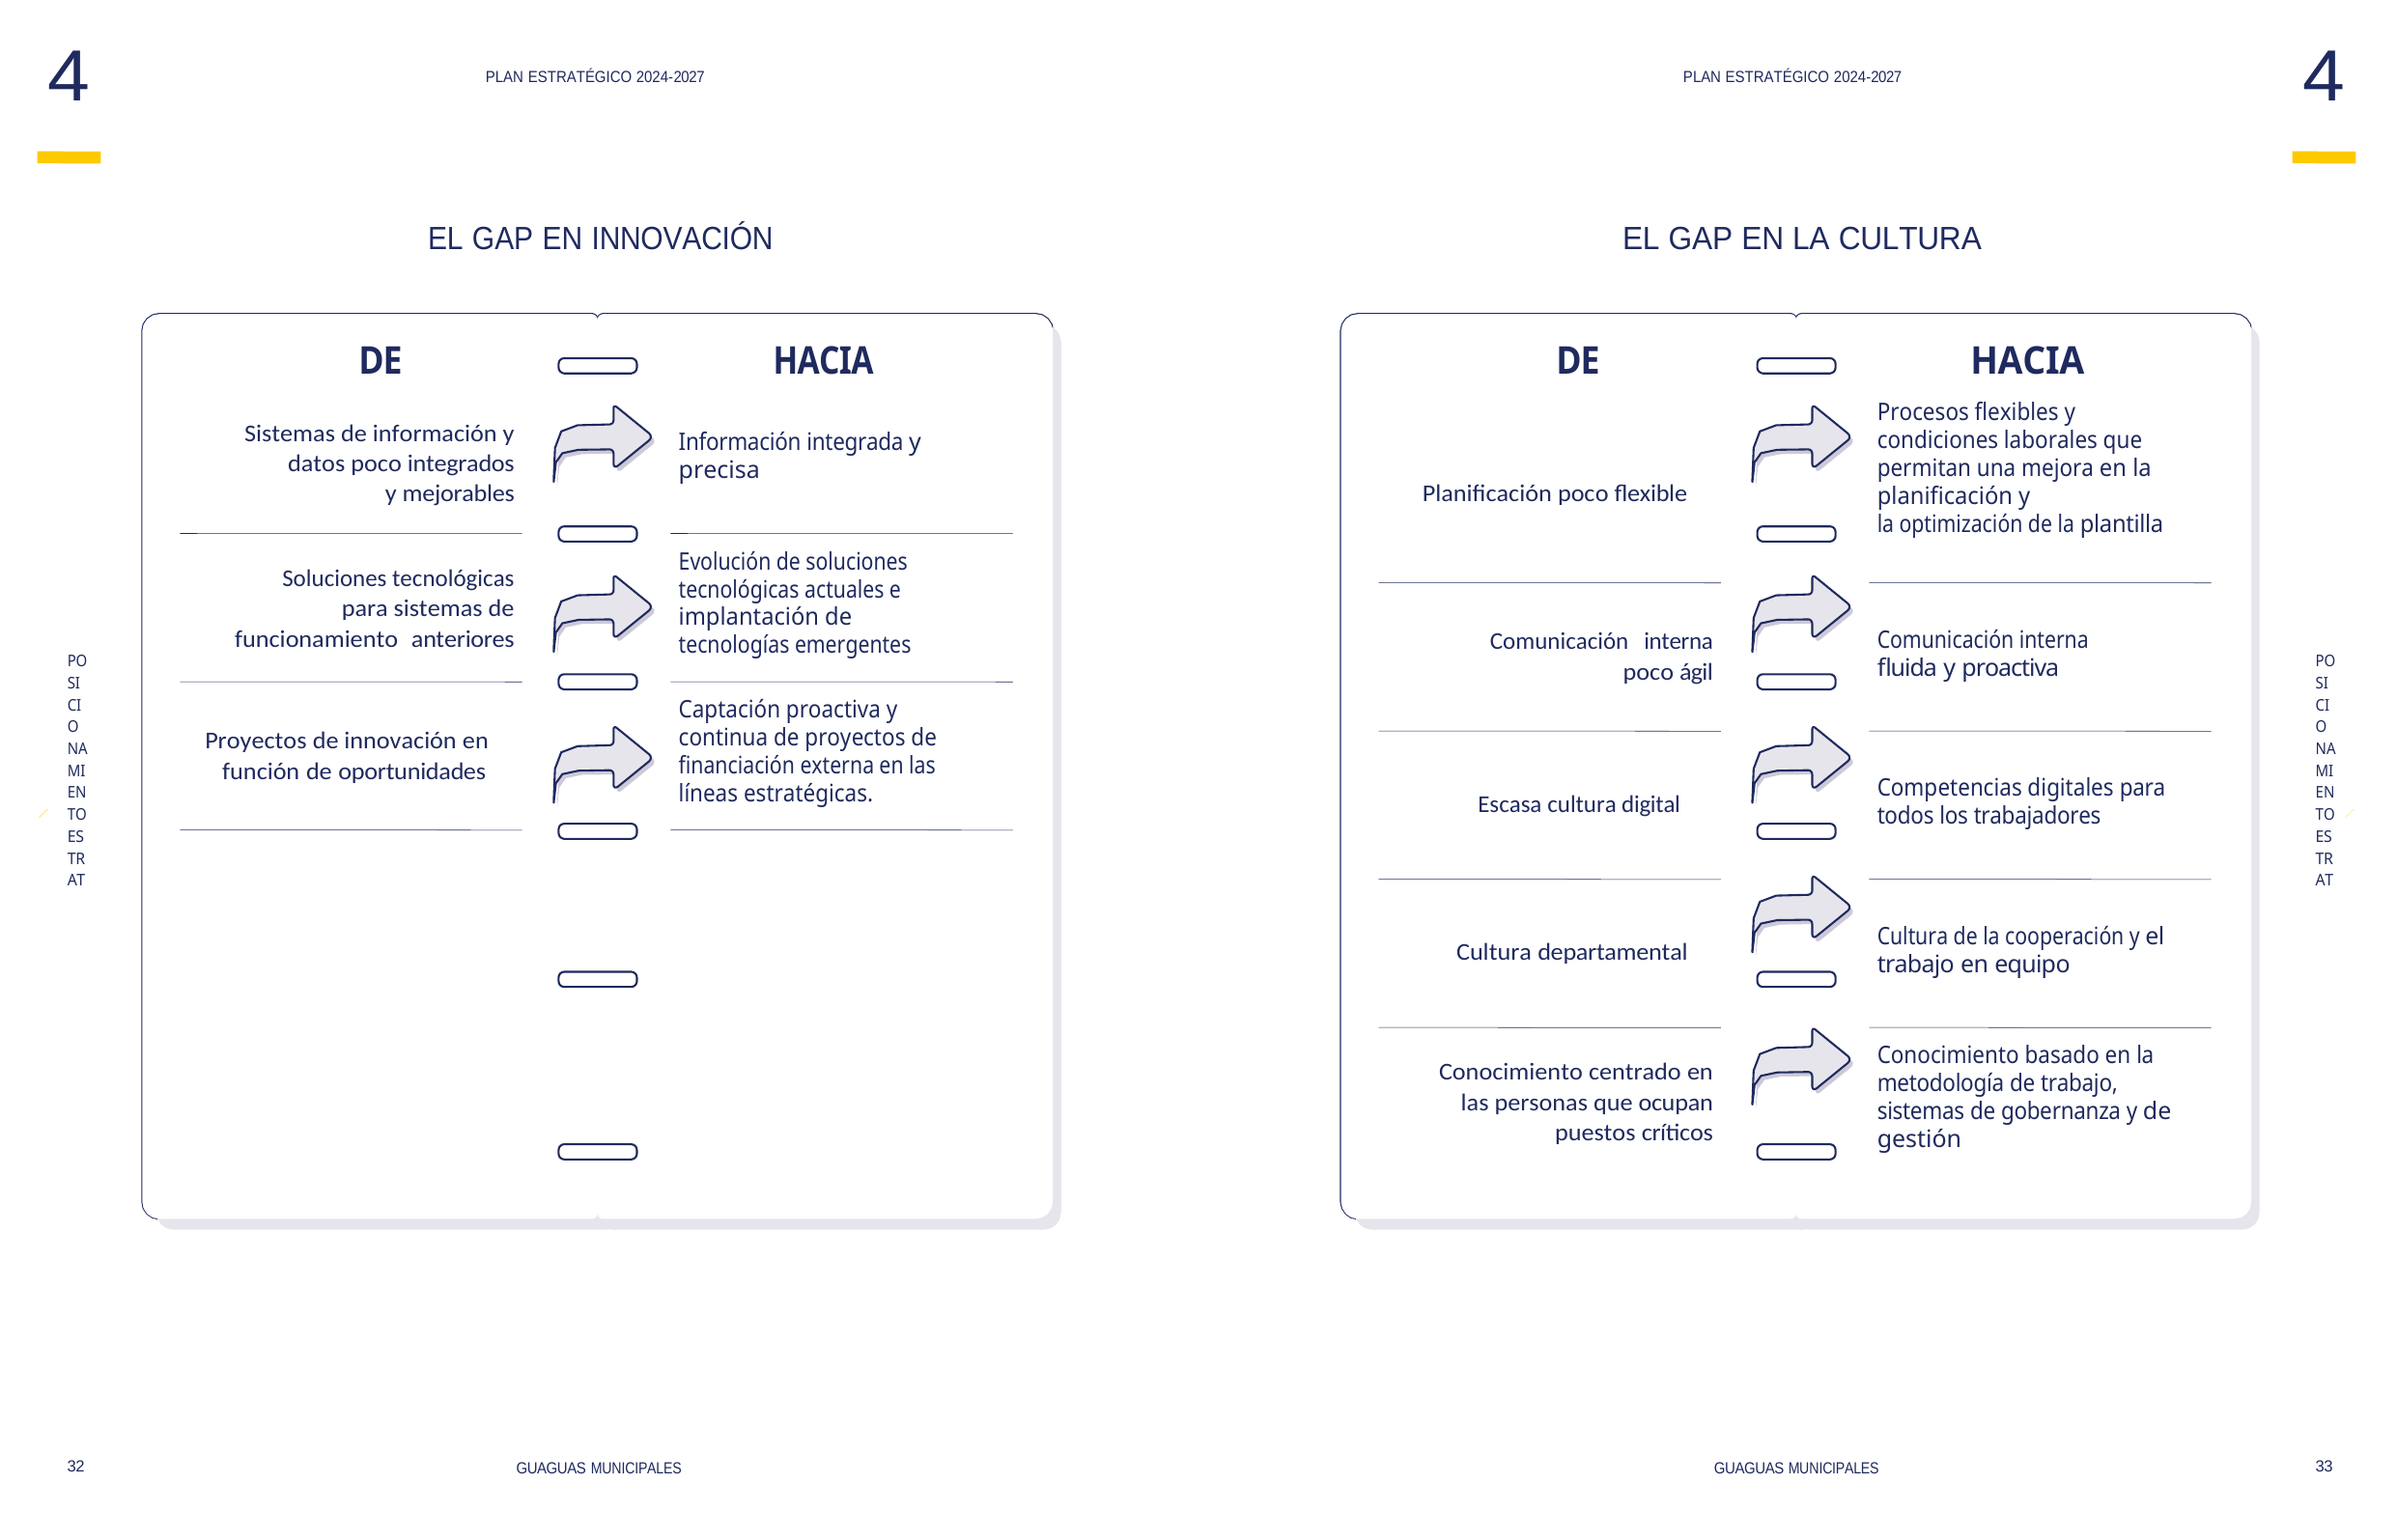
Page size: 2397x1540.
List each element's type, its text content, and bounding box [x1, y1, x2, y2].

text POSICIONAMIENTO ESTRATÉGICO [2315, 650, 2336, 891]
text POSICIONAMIENTO ESTRATÉGICO [67, 650, 88, 891]
text EL GAP EN INNOVACIÓN EL GAP EN LA CULTURA [20, 219, 2389, 256]
